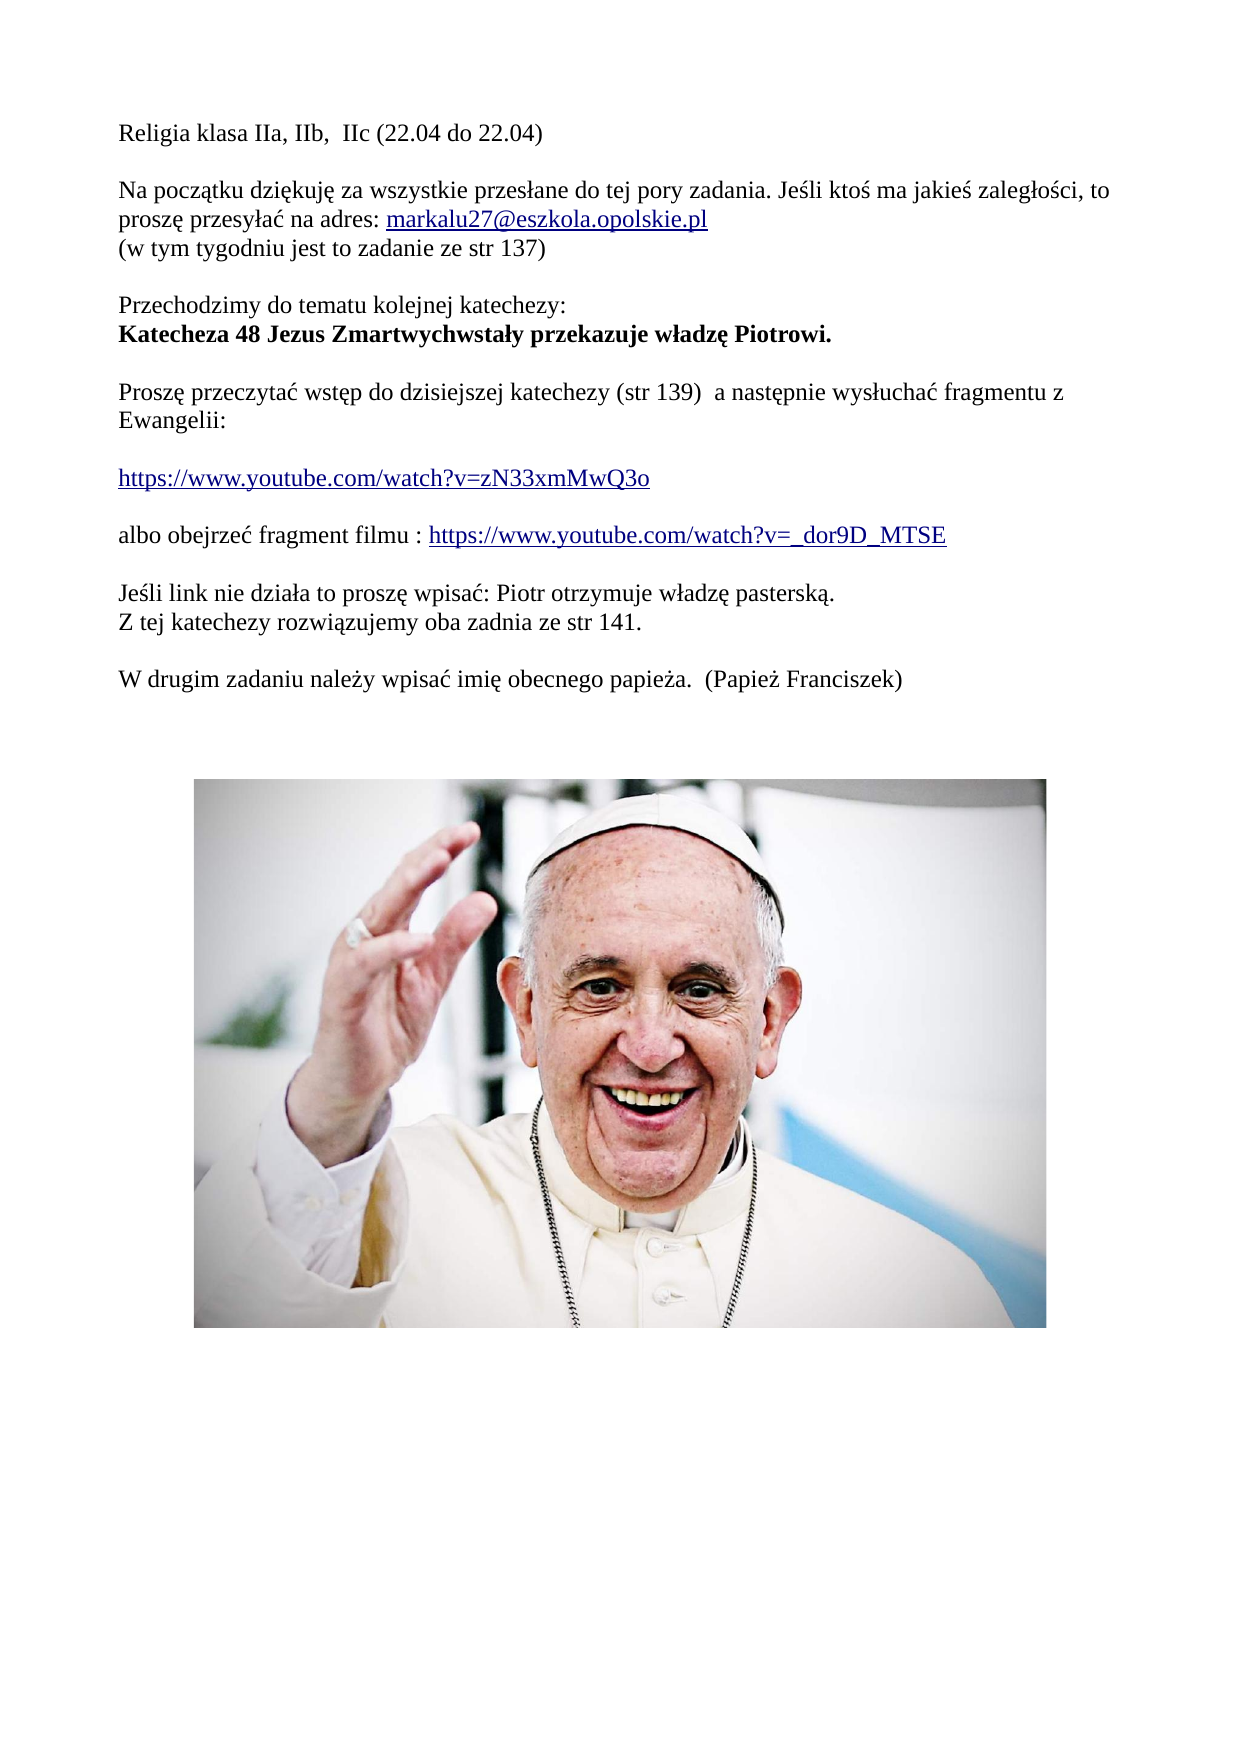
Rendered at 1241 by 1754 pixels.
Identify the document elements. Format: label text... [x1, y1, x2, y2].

text Katecheza 48 Jezus Zmartwychwstały przekazuje władzę Piotrowi. [118, 319, 1122, 348]
text Na początku dziękuję za wszystkie przesłane do tej pory zadania. Jeśli ktoś ma jakieś zaległości, to proszę przesyłać na adres: markalu27@eszkola.opolskie.pl [118, 176, 1122, 233]
text Religia klasa IIa, IIb, IIc (22.04 do 22.04) [118, 118, 1122, 147]
text Proszę przeczytać wstęp do dzisiejszej katechezy (str 139) a następnie wysłuchać fragmentu z Ewangelii: [118, 377, 1122, 434]
text W drugim zadaniu należy wpisać imię obecnego papieża. (Papież Franciszek) [118, 664, 1122, 693]
text Z tej katechezy rozwiązujemy oba zadnia ze str 141. [118, 607, 1122, 636]
text albo obejrzeć fragment filmu : https://www.youtube.com/watch?v=_dor9D_MTSE [118, 521, 1122, 549]
text (w tym tygodniu jest to zadanie ze str 137) [118, 233, 1122, 262]
text Przechodzimy do tematu kolejnej katechezy: [118, 291, 1122, 319]
text https://www.youtube.com/watch?v=zN33xmMwQ3o [118, 463, 1122, 492]
text Jeśli link nie działa to proszę wpisać: Piotr otrzymuje władzę pasterską. [118, 578, 1122, 607]
